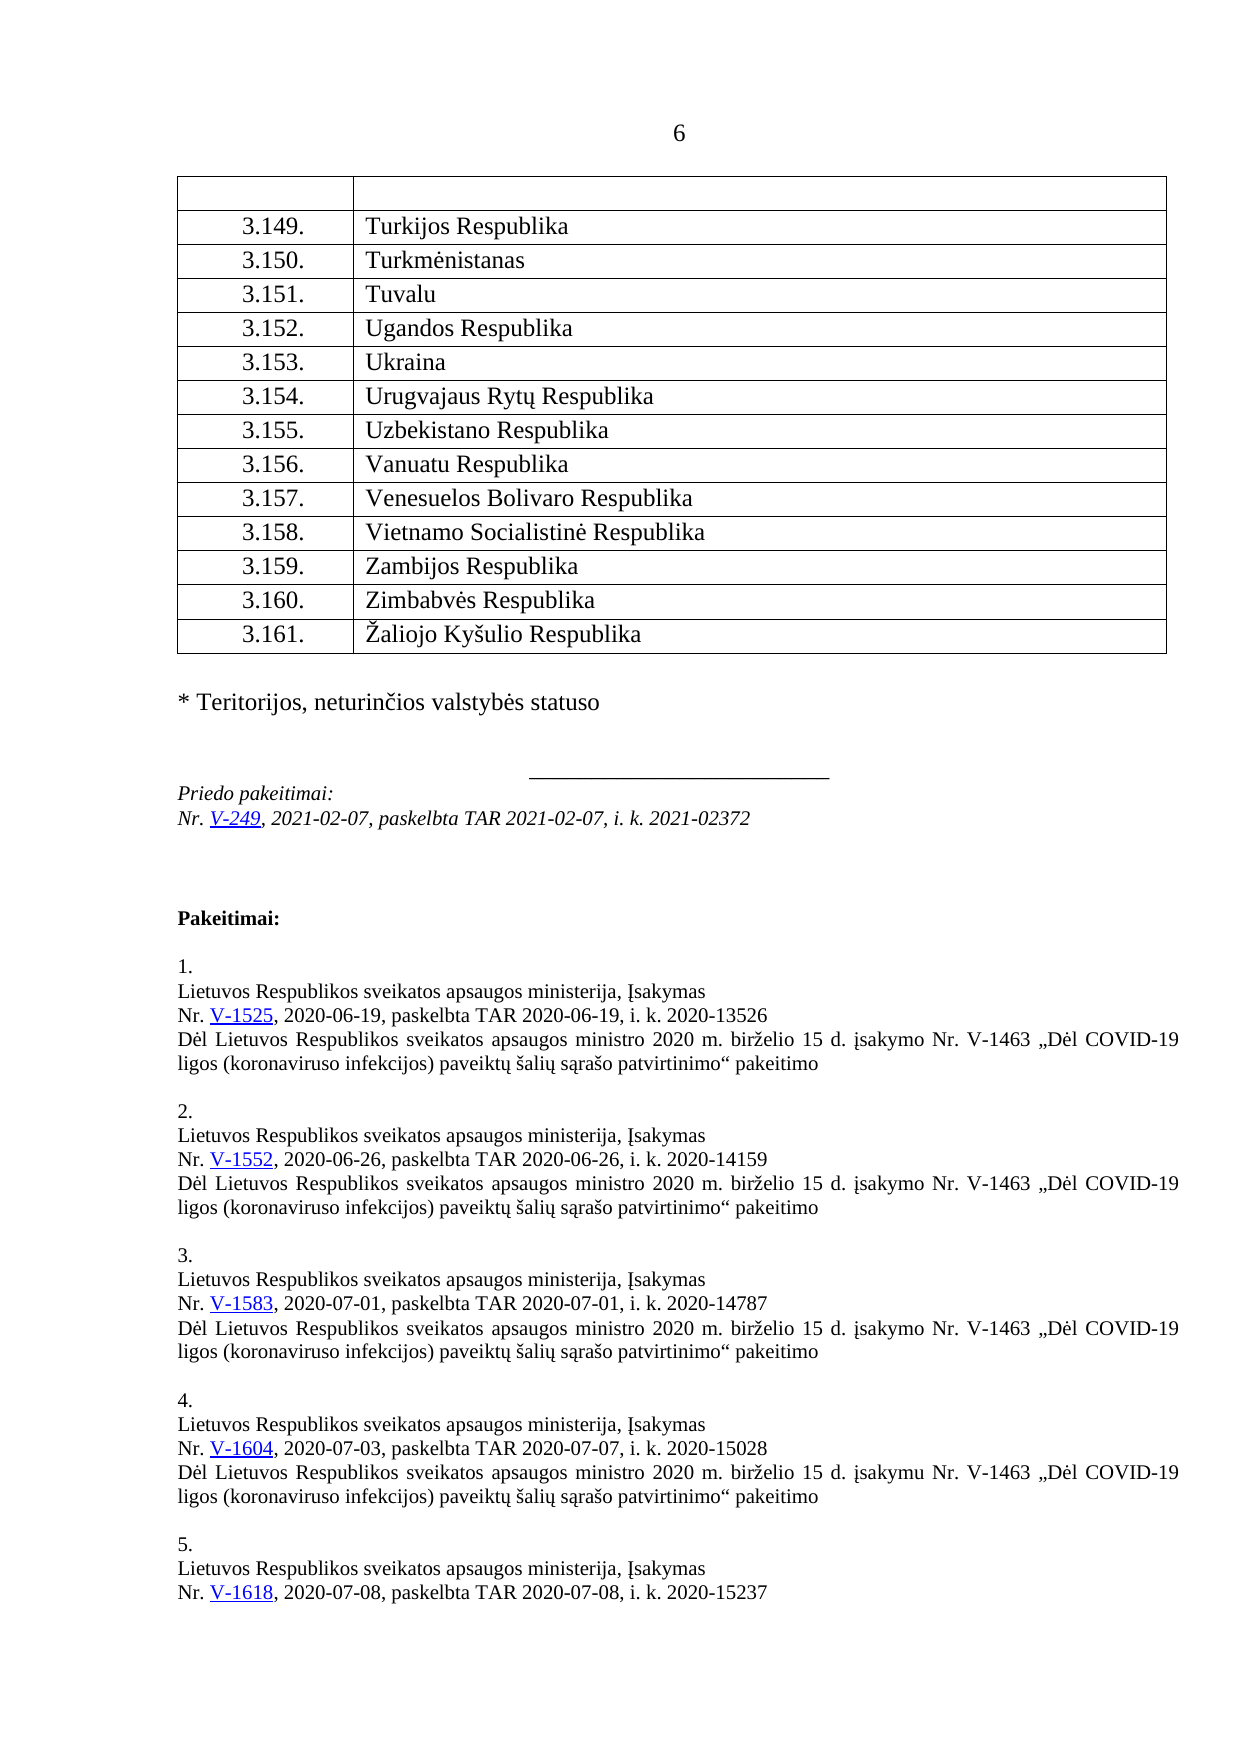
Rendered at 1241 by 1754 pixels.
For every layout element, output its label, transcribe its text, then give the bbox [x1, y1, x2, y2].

table_cell Vanuatu Respublika [354, 449, 1166, 482]
text Nr. V-1604, 2020-07-03, paskelbta TAR 2020-07-07, i. k. 2020-15028 [177, 1436, 1181, 1460]
table_cell Turkijos Respublika [354, 211, 1166, 244]
table_cell 3.157. [178, 483, 353, 516]
table_cell 3.156. [178, 449, 353, 482]
table_cell Uzbekistano Respublika [354, 415, 1166, 448]
table_cell Ugandos Respublika [354, 313, 1166, 346]
text Lietuvos Respublikos sveikatos apsaugos ministerija, Įsakymas [177, 978, 1181, 1003]
text Dėl Lietuvos Respublikos sveikatos apsaugos ministro 2020 m. birželio 15 d. įsakymo Nr. V-1463 „Dėl COVID-19 ligos (koronaviruso infekcijos) paveiktų šalių sąrašo patvirtinimo“ pakeitimo [177, 1171, 1181, 1219]
table_cell [354, 177, 1166, 210]
text 1. [177, 954, 1181, 978]
table_cell 3.150. [178, 245, 353, 278]
text 2. [177, 1099, 1181, 1123]
table_cell Turkmėnistanas [354, 245, 1166, 278]
table_cell 3.158. [178, 517, 353, 550]
table_cell Zambijos Respublika [354, 551, 1166, 584]
text Lietuvos Respublikos sveikatos apsaugos ministerija, Įsakymas [177, 1556, 1181, 1580]
table_cell Urugvajaus Rytų Respublika [354, 381, 1166, 414]
text Priedo pakeitimai: [177, 781, 1181, 805]
text 4. [177, 1388, 1181, 1412]
text Nr. V-1583, 2020-07-01, paskelbta TAR 2020-07-01, i. k. 2020-14787 [177, 1291, 1181, 1315]
text 3. [177, 1243, 1181, 1267]
table_cell Vietnamo Socialistinė Respublika [354, 517, 1166, 550]
text Lietuvos Respublikos sveikatos apsaugos ministerija, Įsakymas [177, 1267, 1181, 1291]
table_cell 3.154. [178, 381, 353, 414]
text Nr. V-249, 2021-02-07, paskelbta TAR 2021-02-07, i. k. 2021-02372 [177, 805, 1181, 829]
text * Teritorijos, neturinčios valstybės statuso [177, 687, 1181, 715]
text Nr. V-1552, 2020-06-26, paskelbta TAR 2020-06-26, i. k. 2020-14159 [177, 1147, 1181, 1171]
text ________________________ [177, 753, 1181, 781]
text Pakeitimai: [177, 906, 1181, 930]
table_cell Tuvalu [354, 279, 1166, 312]
table_cell 3.159. [178, 551, 353, 584]
text Nr. V-1618, 2020-07-08, paskelbta TAR 2020-07-08, i. k. 2020-15237 [177, 1580, 1181, 1604]
table_cell Zimbabvės Respublika [354, 585, 1166, 618]
text Nr. V-1525, 2020-06-19, paskelbta TAR 2020-06-19, i. k. 2020-13526 [177, 1003, 1181, 1027]
text Dėl Lietuvos Respublikos sveikatos apsaugos ministro 2020 m. birželio 15 d. įsakymu Nr. V-1463 „Dėl COVID-19 ligos (koronaviruso infekcijos) paveiktų šalių sąrašo patvirtinimo“ pakeitimo [177, 1460, 1181, 1508]
text 5. [177, 1532, 1181, 1556]
text Dėl Lietuvos Respublikos sveikatos apsaugos ministro 2020 m. birželio 15 d. įsakymo Nr. V-1463 „Dėl COVID-19 ligos (koronaviruso infekcijos) paveiktų šalių sąrašo patvirtinimo“ pakeitimo [177, 1027, 1181, 1075]
table_cell Žaliojo Kyšulio Respublika [354, 620, 1166, 652]
table_cell 3.149. [178, 211, 353, 244]
text Lietuvos Respublikos sveikatos apsaugos ministerija, Įsakymas [177, 1123, 1181, 1147]
table_cell Ukraina [354, 347, 1166, 380]
text Dėl Lietuvos Respublikos sveikatos apsaugos ministro 2020 m. birželio 15 d. įsakymo Nr. V-1463 „Dėl COVID-19 ligos (koronaviruso infekcijos) paveiktų šalių sąrašo patvirtinimo“ pakeitimo [177, 1315, 1181, 1363]
table_cell 3.152. [178, 313, 353, 346]
table_cell 3.155. [178, 415, 353, 448]
table_cell Venesuelos Bolivaro Respublika [354, 483, 1166, 516]
table_cell 3.153. [178, 347, 353, 380]
table_cell 3.161. [178, 620, 353, 652]
table_cell 3.151. [178, 279, 353, 312]
table_cell 3.160. [178, 585, 353, 618]
table_cell [178, 177, 353, 210]
text Lietuvos Respublikos sveikatos apsaugos ministerija, Įsakymas [177, 1412, 1181, 1436]
